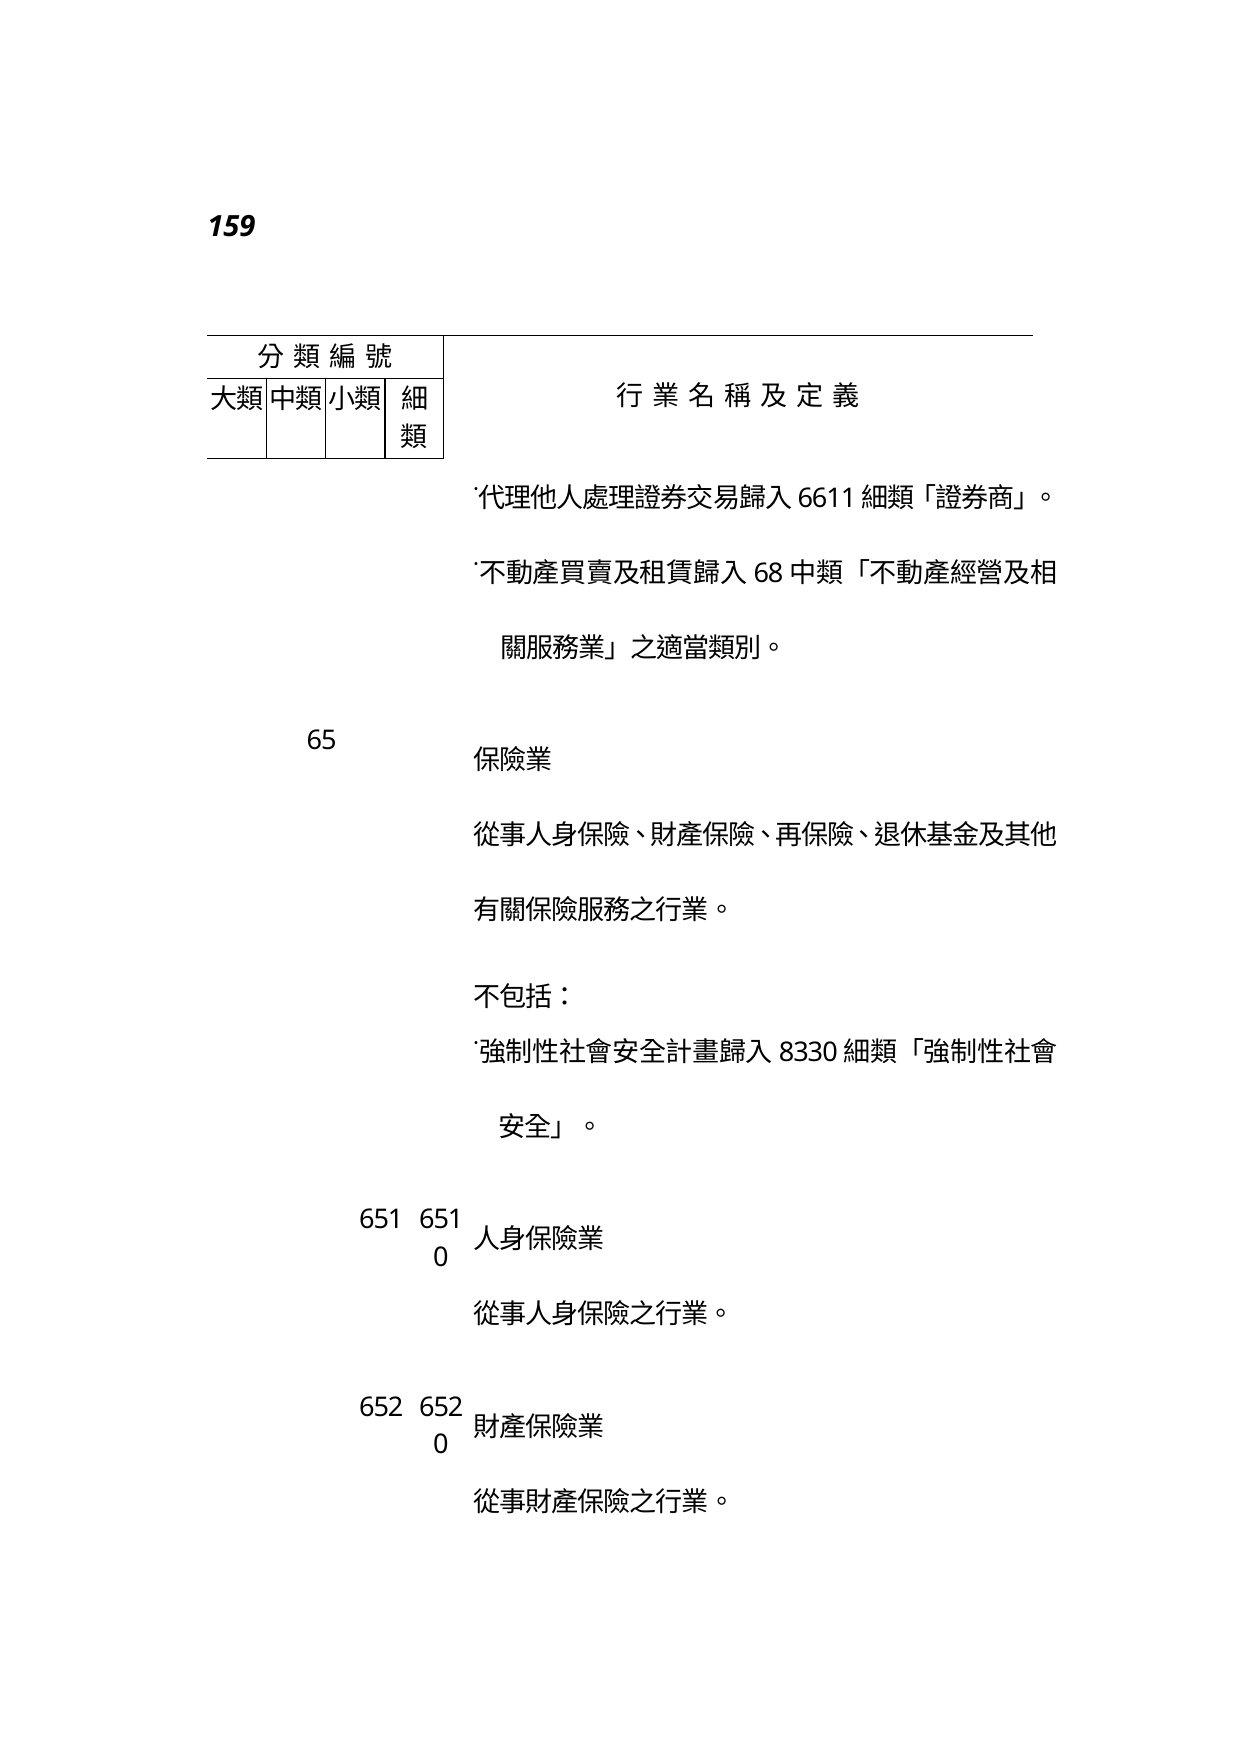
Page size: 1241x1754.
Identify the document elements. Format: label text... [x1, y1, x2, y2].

table_cell [207, 1387, 233, 1537]
table_cell [293, 459, 351, 720]
table_cell 人身保險業 從事人身保險之行業。 [470, 1200, 1060, 1387]
table_cell 保險業 從事人身保險、財產保險、再保險、退休基金及其他有關保險服務之行業。 不包括： ˙強制性社會安全計畫歸入8330細類「強制性社會安全」。 [470, 720, 1060, 1199]
table_cell [207, 1200, 233, 1387]
table_cell 大類 [207, 379, 266, 458]
table_cell [293, 1200, 351, 1387]
table_cell 財產保險業 從事財產保險之行業。 [470, 1387, 1060, 1537]
table_cell 652 [351, 1387, 412, 1537]
table_cell [351, 459, 412, 720]
table_cell 細類 [386, 379, 443, 458]
table_cell 小類 [326, 379, 384, 458]
table_cell [293, 1387, 351, 1537]
table_cell [412, 458, 470, 720]
table_cell 65 [293, 720, 351, 1199]
table_cell [207, 459, 233, 720]
table_cell [233, 1200, 292, 1387]
table_cell [412, 720, 470, 1199]
table_cell [1033, 378, 1060, 458]
table_cell [351, 720, 412, 1199]
table_cell 中類 [267, 379, 325, 458]
table_header 行 業 名 稱 及 定 義 [444, 336, 1032, 458]
table_header 分 類 編 號 [207, 336, 443, 378]
table_cell [233, 459, 292, 720]
table_cell 651 [351, 1200, 412, 1387]
table_header [1033, 335, 1060, 378]
table_cell 6520 [412, 1387, 470, 1537]
table_cell ˙代理他人處理證券交易歸入6611細類「證券商」。 ˙不動產買賣及租賃歸入68中類「不動產經營及相關服務業」之適當類別。 [470, 458, 1060, 720]
table_cell [233, 1387, 292, 1537]
table_cell [207, 720, 233, 1199]
table_cell [233, 720, 292, 1199]
table_cell 6510 [412, 1200, 470, 1387]
